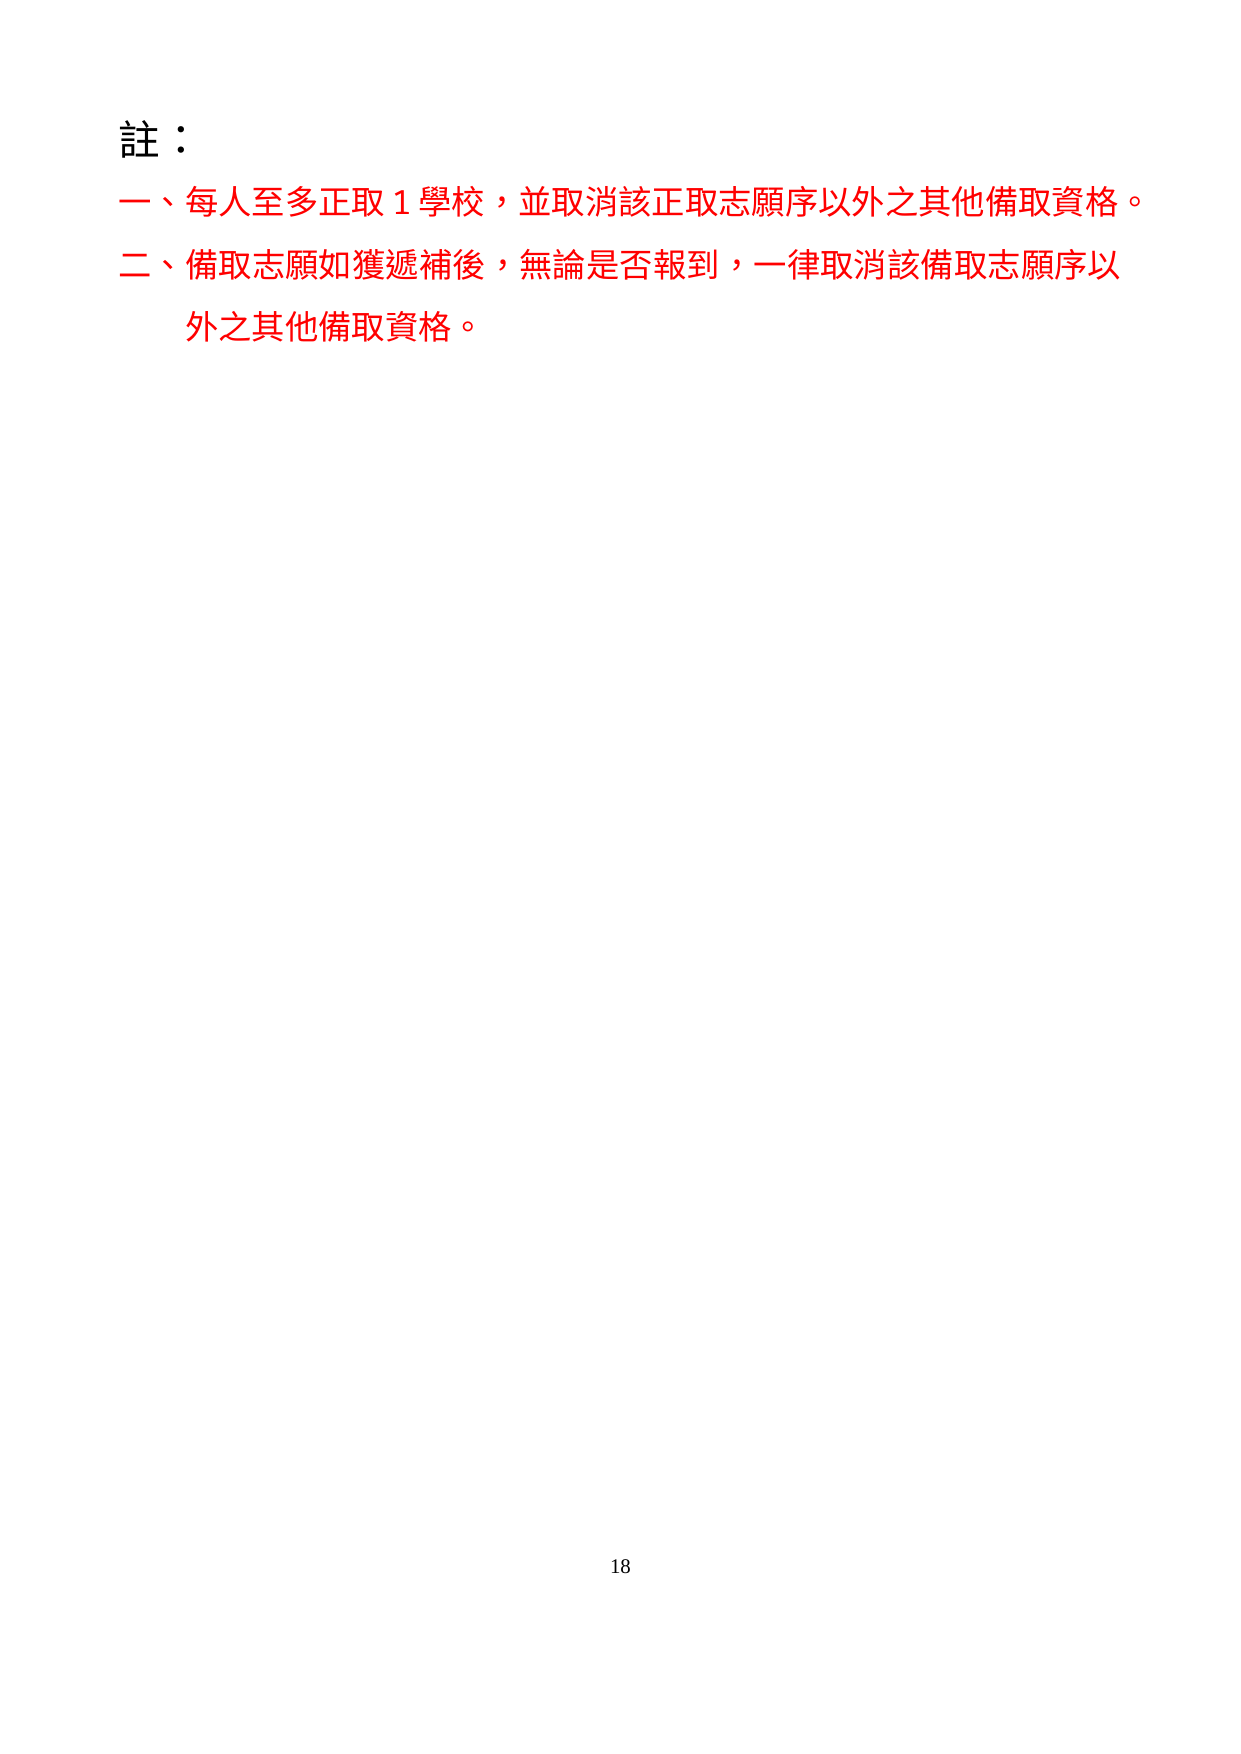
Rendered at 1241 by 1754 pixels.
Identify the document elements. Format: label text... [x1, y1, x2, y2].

text 一、每人至多正取1學校，並取消該正取志願序以外之其他備取資格。 [118, 158, 1122, 221]
text 註： [118, 96, 1122, 158]
text 二、備取志願如獲遞補後，無論是否報到，一律取消該備取志願序以外之其他備取資格。 [118, 221, 1122, 346]
